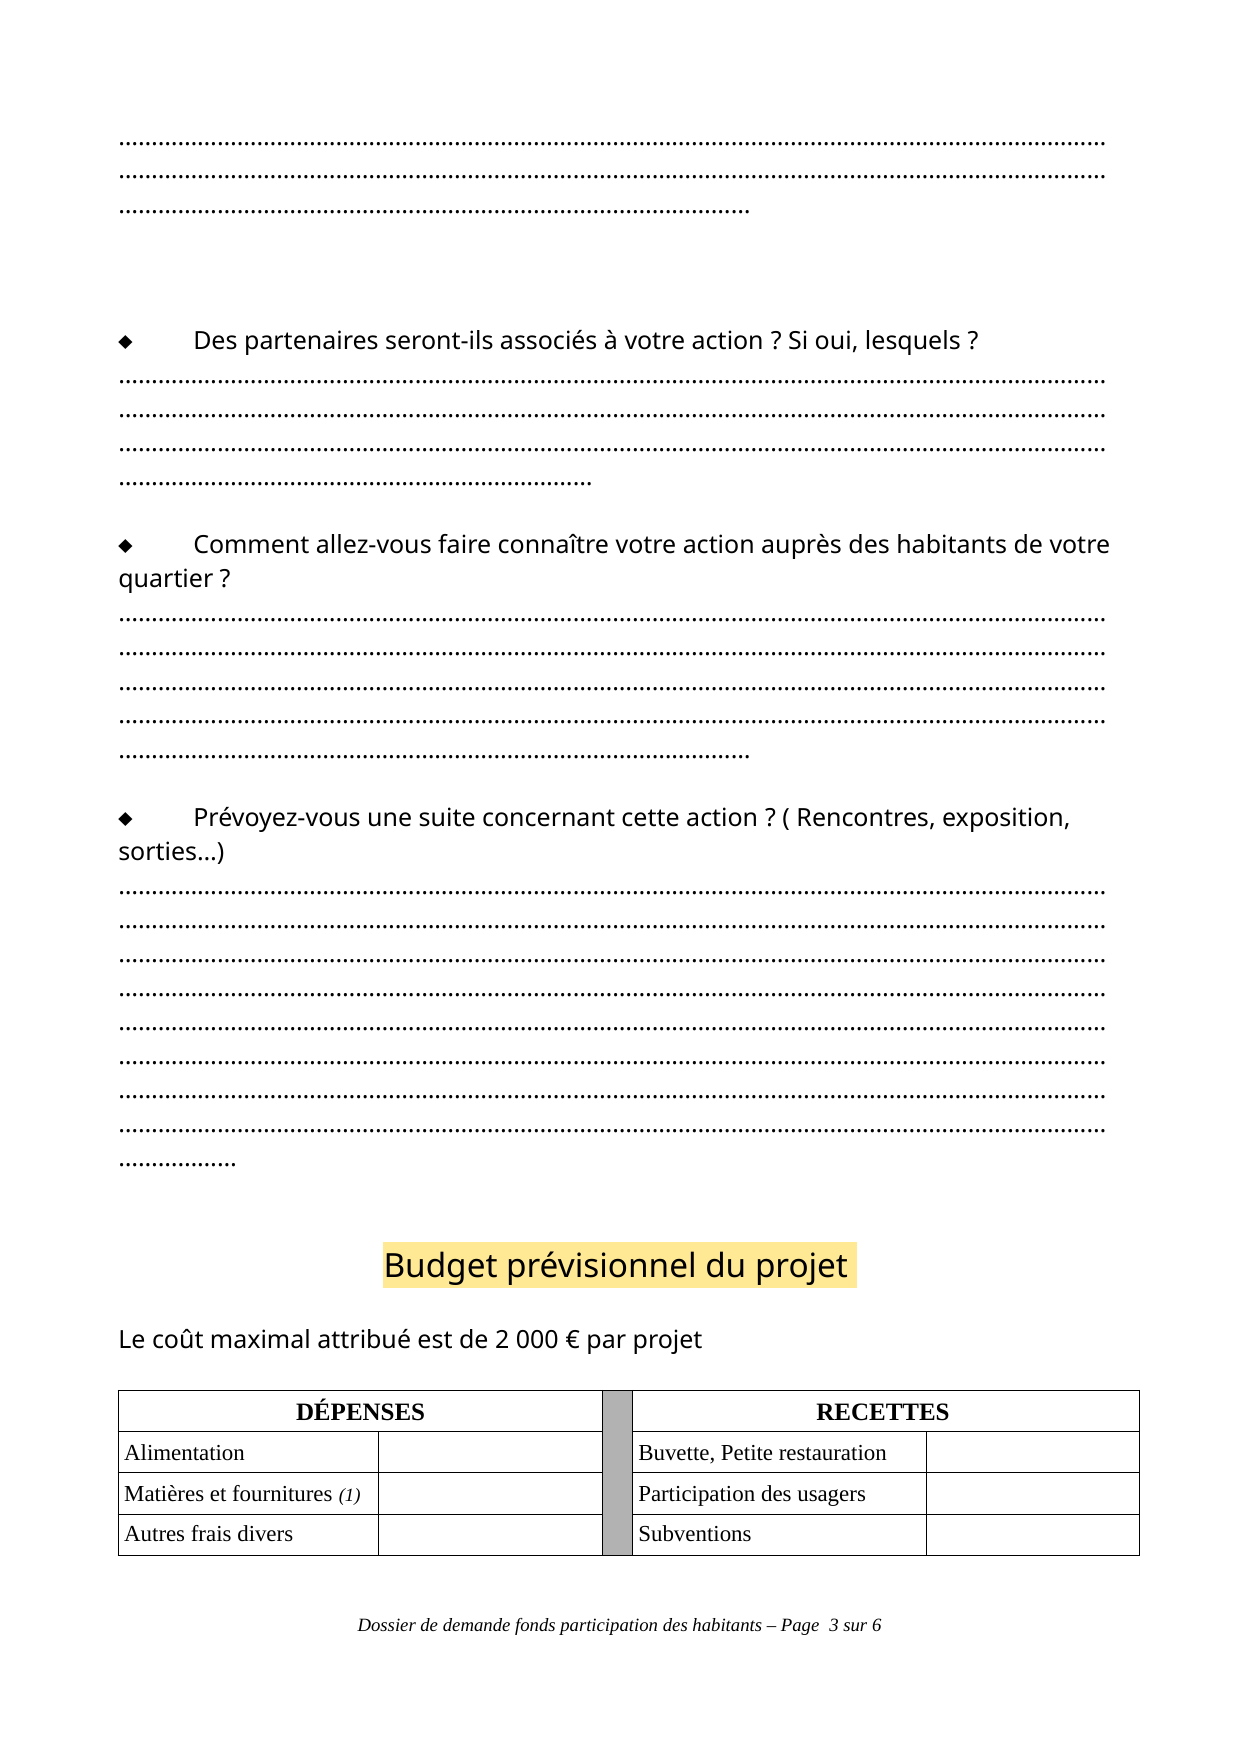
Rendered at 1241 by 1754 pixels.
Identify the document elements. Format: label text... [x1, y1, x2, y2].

table_cell [379, 1515, 602, 1555]
list Public visé par l’action ? ( Jeunes/adultes, le nombre de participant prévu)………………………………………………………………………………………………………………………………………………………………………………………………………………………………………………………………………………………………………………………………………………………………………………………………………………………………………………………………………………………………………………………………………………………………………………………………………………………………………… [118, 118, 1122, 220]
table_header DÉPENSES [119, 1391, 602, 1431]
text ………………………………………………………………………………………………………………………………………………………………………………………………………………………………………………………………………………………………………………………………………………………………………………………………………………………………………………………………………………………………………………………………………………………………………………………………………………………………………………………………………………………………………………………………………………………………………………………………………………………………………………………………………………………………………………………………………………………………………………………………………………………………………………………………………………………………………………………… [118, 867, 1122, 1174]
list Prévoyez-vous une suite concernant cette action ? ( Rencontres, exposition, sorties…) [118, 799, 1122, 867]
table_cell Buvette, Petite restauration [633, 1432, 926, 1472]
table_cell Alimentation [119, 1432, 378, 1472]
text Budget prévisionnel du projet [118, 1242, 1122, 1288]
table_cell [927, 1515, 1139, 1555]
text Le coût maximal attribué est de 2 000 € par projet [118, 1322, 1122, 1356]
table_cell Subventions [633, 1515, 926, 1555]
text ……………………………………………………………………………………………………………………………………………………………………………………………………………………………………………………………………………………………………………………………………………………………………………………………………………………………………………………………………………… [118, 357, 1122, 493]
table_header RECETTES [633, 1391, 1139, 1431]
list Comment allez-vous faire connaître votre action auprès des habitants de votre quartier ? [118, 527, 1122, 595]
table_cell Autres frais divers [119, 1515, 378, 1555]
list Des partenaires seront-ils associés à votre action ? Si oui, lesquels ? [118, 322, 1122, 357]
table_cell [927, 1473, 1139, 1513]
table_cell Matières et fournitures (1) [119, 1473, 378, 1513]
table_cell Participation des usagers [633, 1473, 926, 1513]
text ………………………………………………………………………………………………………………………………………………………………………………………………………………………………………………………………………………………………………………………………………………………………………………………………………………………………………………………………………………………………………………………………………………………………………………………………………………………………………… [118, 595, 1122, 765]
table_cell [927, 1432, 1139, 1472]
table_header [603, 1391, 632, 1555]
table_cell [379, 1473, 602, 1513]
table_cell [379, 1432, 602, 1472]
